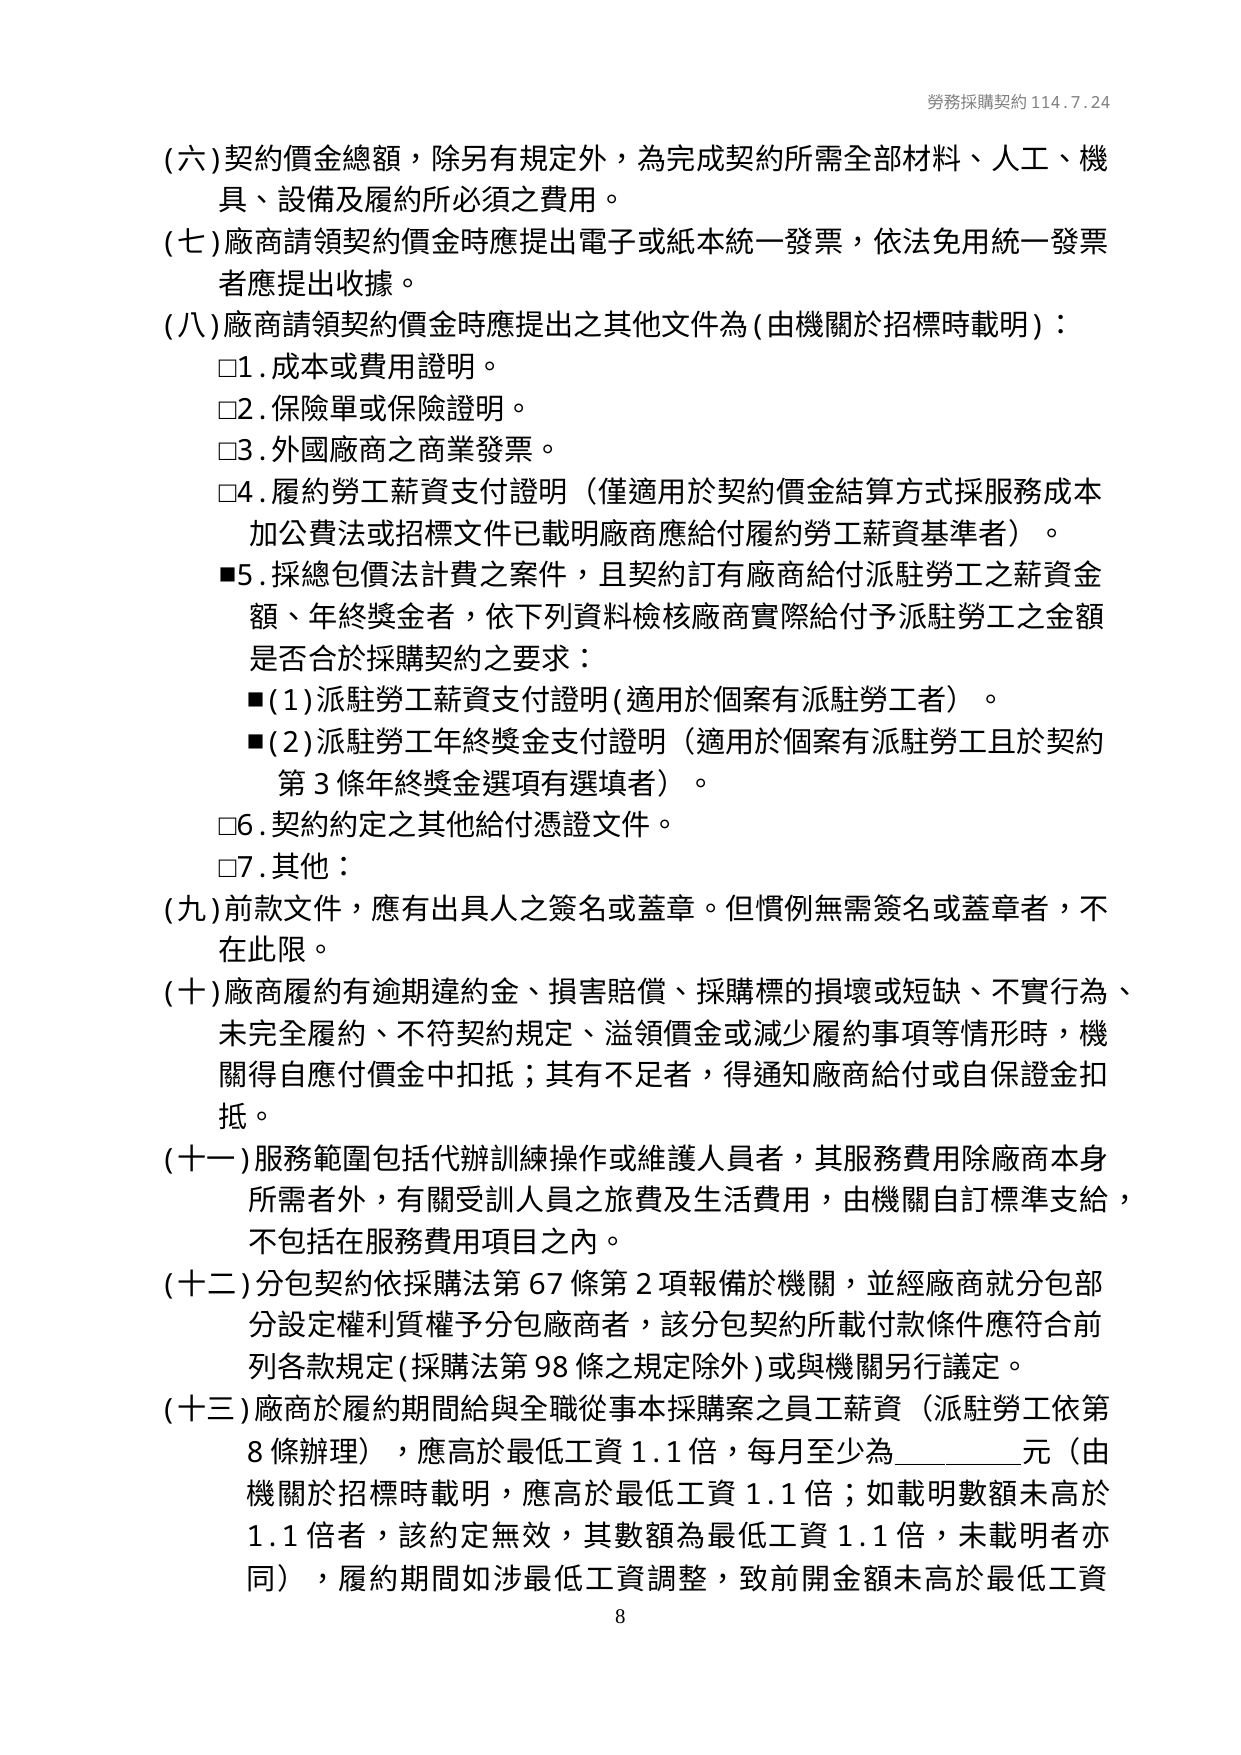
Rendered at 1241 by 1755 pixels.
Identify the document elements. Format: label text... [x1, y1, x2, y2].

text ■5.採總包價法計費之案件，且契約訂有廠商給付派駐勞工之薪資金額、年終獎金者，依下列資料檢核廠商實際給付予派駐勞工之金額是否合於採購契約之要求： [218, 552, 1104, 677]
text □6.契約約定之其他給付憑證文件。 [218, 802, 1104, 844]
text ■(2)派駐勞工年終獎金支付證明（適用於個案有派駐勞工且於契約第3條年終獎金選項有選填者）。 [247, 719, 1104, 802]
text (九)前款文件，應有出具人之簽名或蓋章。但慣例無需簽名或蓋章者，不在此限。 [159, 886, 1110, 969]
text (十一)服務範圍包括代辦訓練操作或維護人員者，其服務費用除廠商本身所需者外，有關受訓人員之旅費及生活費用，由機關自訂標準支給，不包括在服務費用項目之內。 [159, 1136, 1110, 1261]
text □3.外國廠商之商業發票。 [218, 427, 1104, 469]
text ■(1)派駐勞工薪資支付證明(適用於個案有派駐勞工者）。 [247, 677, 1104, 719]
text □1.成本或費用證明。 [218, 344, 1104, 386]
text □7.其他： [218, 844, 1104, 886]
text (十三)廠商於履約期間給與全職從事本採購案之員工薪資（派駐勞工依第8條辦理），應高於最低工資1.1倍，每月至少為＿＿＿＿＿元（由機關於招標時載明，應高於最低工資1.1倍；如載明數額未高於1.1倍者，該約定無效，其數額為最低工資1.1倍，未載明者亦同），履約期間如涉最低工資調整，致前開金額未高於最低工資 [159, 1386, 1110, 1598]
text (八)廠商請領契約價金時應提出之其他文件為(由機關於招標時載明)： [159, 302, 1110, 344]
text (十二)分包契約依採購法第67條第2項報備於機關，並經廠商就分包部分設定權利質權予分包廠商者，該分包契約所載付款條件應符合前列各款規定(採購法第98條之規定除外)或與機關另行議定。 [159, 1261, 1104, 1386]
text (十)廠商履約有逾期違約金、損害賠償、採購標的損壞或短缺、不實行為、未完全履約、不符契約規定、溢領價金或減少履約事項等情形時，機關得自應付價金中扣抵；其有不足者，得通知廠商給付或自保證金扣抵。 [159, 969, 1110, 1136]
text □4.履約勞工薪資支付證明（僅適用於契約價金結算方式採服務成本加公費法或招標文件已載明廠商應給付履約勞工薪資基準者）。 [218, 469, 1104, 552]
text (六)契約價金總額，除另有規定外，為完成契約所需全部材料、人工、機具、設備及履約所必須之費用。 [159, 136, 1110, 219]
text (七)廠商請領契約價金時應提出電子或紙本統一發票，依法免用統一發票者應提出收據。 [159, 219, 1110, 302]
text □2.保險單或保險證明。 [218, 386, 1104, 427]
